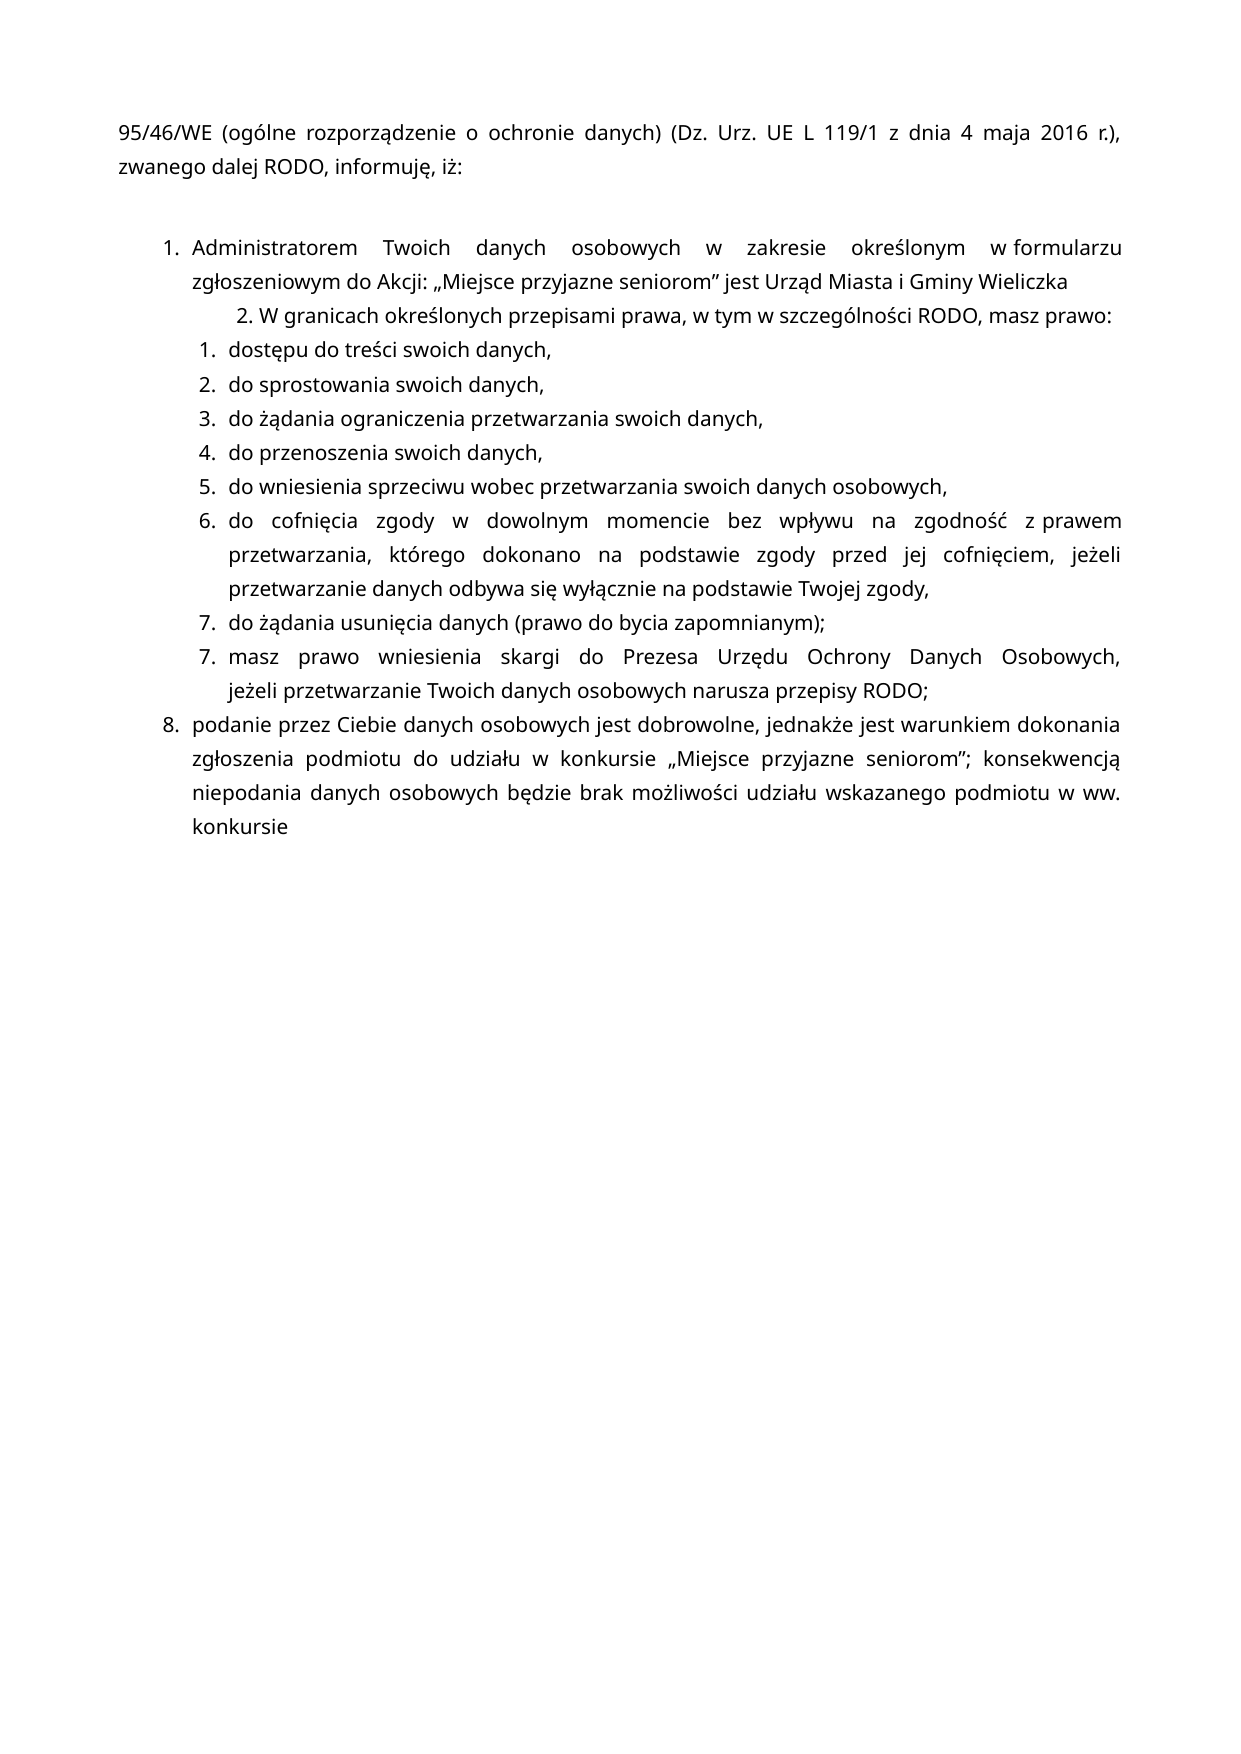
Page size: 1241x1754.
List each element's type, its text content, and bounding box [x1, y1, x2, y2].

text 2. W granicach określonych przepisami prawa, w tym w szczególności RODO, masz prawo: [236, 302, 1122, 330]
list masz prawo wniesienia skargi do Prezesa Urzędu Ochrony Danych Osobowych, jeżeli przetwarzanie Twoich danych osobowych narusza przepisy RODO; [199, 642, 1122, 705]
list dostępu do treści swoich danych, [199, 336, 1122, 364]
list Administratorem Twoich danych osobowych w zakresie określonym w formularzu zgłoszeniowym do Akcji: „Miejsce przyjazne seniorom” jest Urząd Miasta i Gminy Wieliczka [162, 233, 1122, 296]
list do cofnięcia zgody w dowolnym momencie bez wpływu na zgodność z prawem przetwarzania, którego dokonano na podstawie zgody przed jej cofnięciem, jeżeli przetwarzanie danych odbywa się wyłącznie na podstawie Twojej zgody, [199, 506, 1122, 602]
list do wniesienia sprzeciwu wobec przetwarzania swoich danych osobowych, [199, 472, 1122, 500]
list podanie przez Ciebie danych osobowych jest dobrowolne, jednakże jest warunkiem dokonania zgłoszenia podmiotu do udziału w konkursie „Miejsce przyjazne seniorom”; konsekwencją niepodania danych osobowych będzie brak możliwości udziału wskazanego podmiotu w ww. konkursie [162, 710, 1122, 841]
list do sprostowania swoich danych, [199, 370, 1122, 398]
list do żądania ograniczenia przetwarzania swoich danych, [199, 404, 1122, 432]
list do przenoszenia swoich danych, [199, 438, 1122, 466]
list do żądania usunięcia danych (prawo do bycia zapomnianym); [199, 608, 1122, 637]
text 95/46/WE (ogólne rozporządzenie o ochronie danych) (Dz. Urz. UE L 119/1 z dnia 4 maja 2016 r.), zwanego dalej RODO, informuję, iż: [118, 118, 1122, 181]
